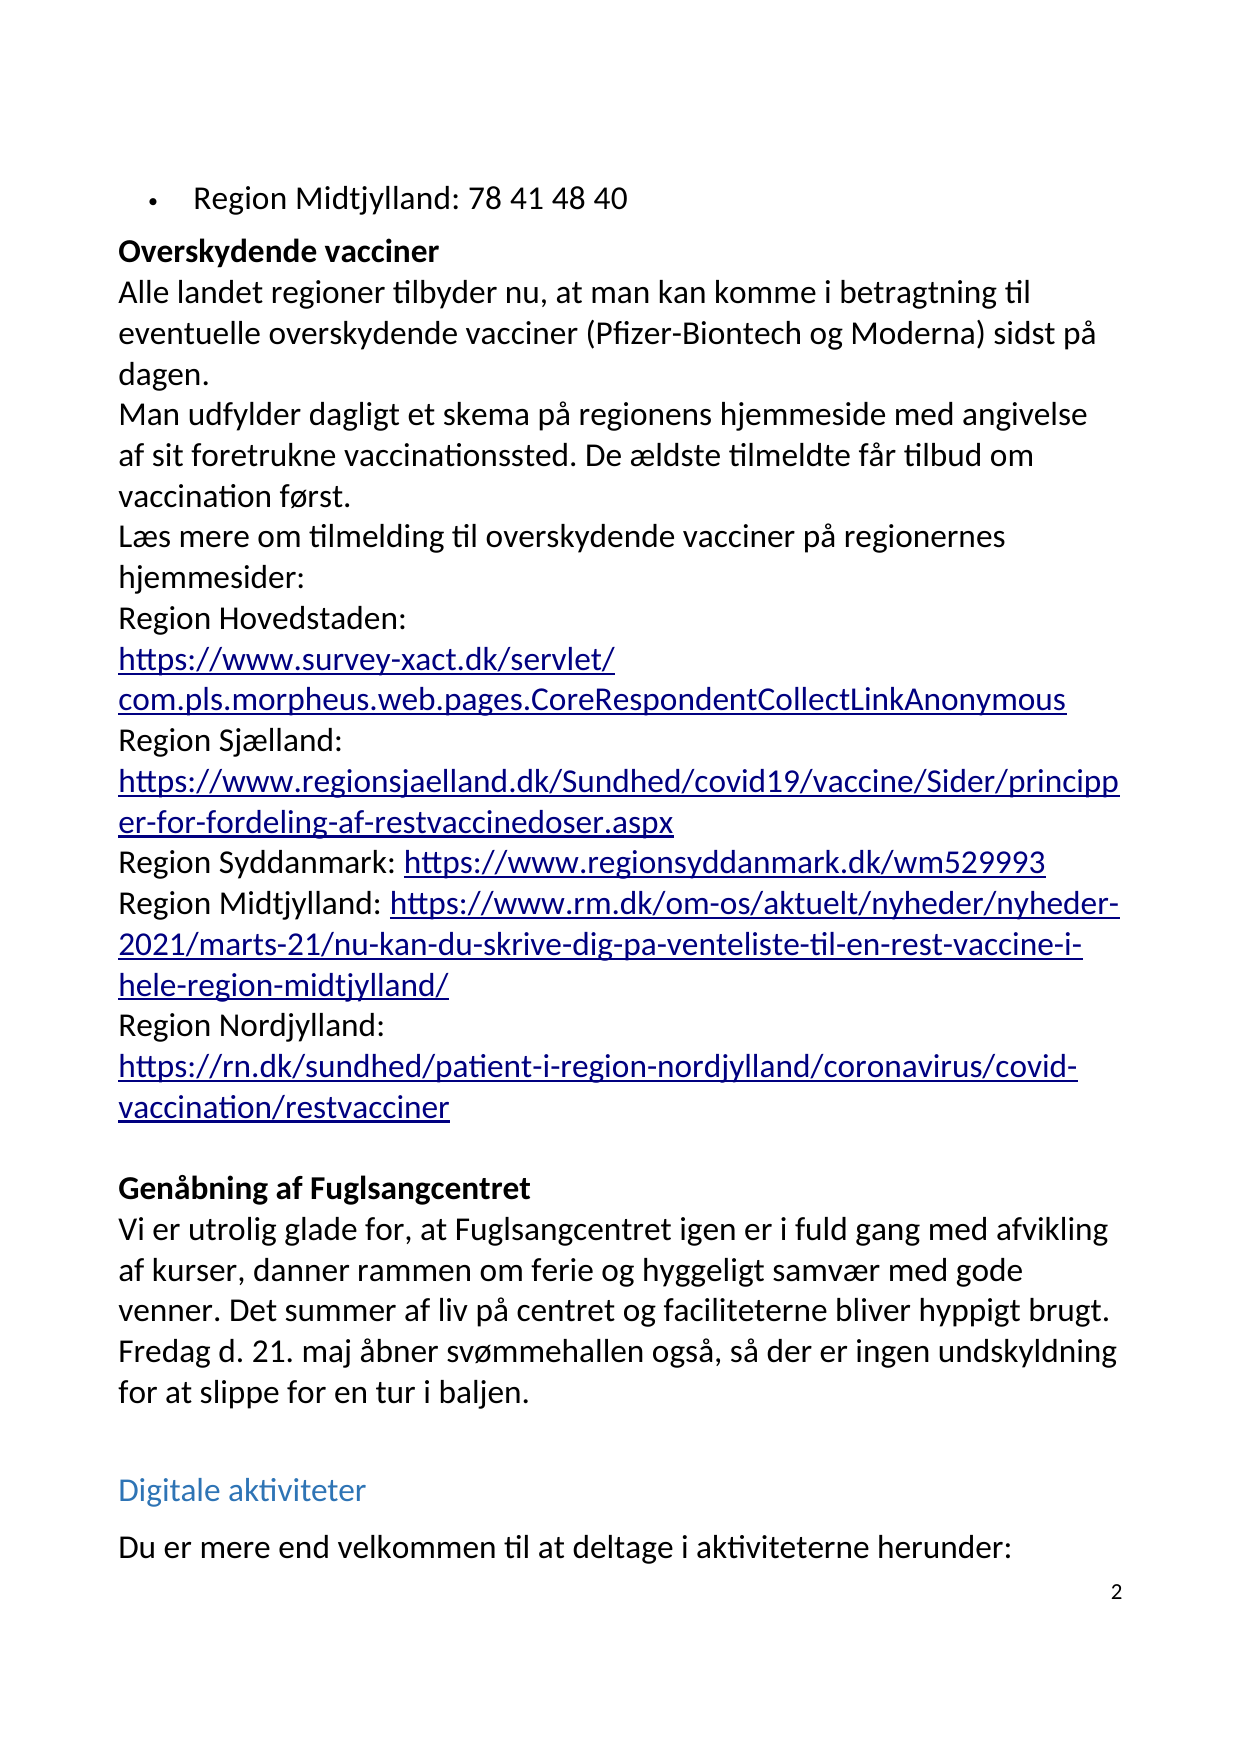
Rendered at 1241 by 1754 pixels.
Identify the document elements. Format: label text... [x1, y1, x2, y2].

text Region Syddanmark: https://www.regionsyddanmark.dk/wm529993 [118, 841, 1122, 882]
text Region Midtjylland: https://www.rm.dk/om-os/aktuelt/nyheder/nyheder-2021/marts-21/nu-kan-du-skrive-dig-pa-venteliste-til-en-rest-vaccine-i-hele-region-midtjylland/ [118, 882, 1122, 1004]
text Genåbning af Fuglsangcentret [118, 1167, 1122, 1208]
text Alle landet regioner tilbyder nu, at man kan komme i betragtning til eventuelle overskydende vacciner (Pfizer-Biontech og Moderna) sidst på dagen. Man udfylder dagligt et skema på regionens hjemmeside med angivelse af sit foretrukne vaccinationssted. De ældste tilmeldte får tilbud om vaccination først. [118, 271, 1122, 516]
text Vi er utrolig glade for, at Fuglsangcentret igen er i fuld gang med afvikling af kurser, danner rammen om ferie og hyggeligt samvær med gode venner. Det summer af liv på centret og faciliteterne bliver hyppigt brugt. Fredag d. 21. maj åbner svømmehallen også, så der er ingen undskyldning for at slippe for en tur i baljen. [118, 1208, 1122, 1412]
text Du er mere end velkommen til at deltage i aktiviteterne herunder: [118, 1526, 1122, 1567]
text Region Hovedstaden: [118, 597, 1122, 638]
text Læs mere om tilmelding til overskydende vacciner på regionernes hjemmesider: [118, 516, 1122, 597]
subtitle Digitale aktiviteter [118, 1469, 1122, 1510]
list Region Midtjylland: 78 41 48 40 [149, 177, 1122, 218]
text https://www.survey-xact.dk/servlet/com.pls.morpheus.web.pages.CoreRespondentCollectLinkAnonymous [118, 638, 1122, 719]
text Region Sjælland: https://www.regionsjaelland.dk/Sundhed/covid19/vaccine/Sider/principper-for-fordeling-af-restvaccinedoser.aspx [118, 719, 1122, 841]
text Region Nordjylland: https://rn.dk/sundhed/patient-i-region-nordjylland/coronavirus/covid-vaccination/restvacciner [118, 1004, 1122, 1126]
text Overskydende vacciner [118, 230, 1122, 271]
